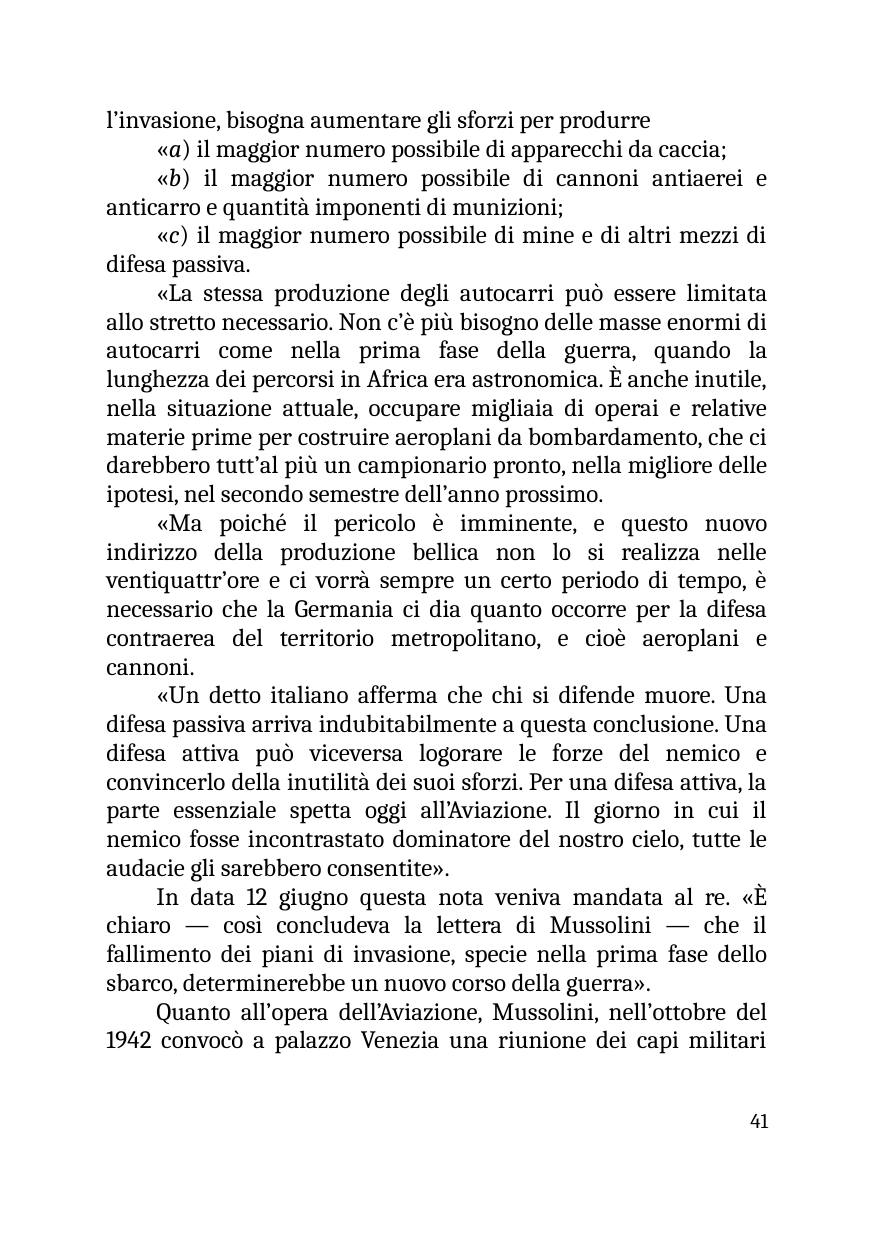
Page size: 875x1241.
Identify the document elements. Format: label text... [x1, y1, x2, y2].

text «Un detto italiano afferma che chi si difende muore. Una difesa passiva arriva indubitabilmente a questa conclusione. Una difesa attiva può viceversa logorare le forze del nemico e convincerlo della inutilità dei suoi sforzi. Per una difesa attiva, la parte essenziale spetta oggi all’Aviazione. Il giorno in cui il nemico fosse incontrastato dominatore del nostro cielo, tutte le audacie gli sarebbero consentite». [106, 681, 768, 882]
text Quanto all’opera dell’Aviazione, Mussolini, nell’ottobre del 1942 convocò a palazzo Venezia una riunione dei capi militari [106, 997, 768, 1055]
text «b) il maggior numero possibile di cannoni antiaerei e anticarro e quantità imponenti di munizioni; [106, 164, 768, 221]
text «Ma poiché il pericolo è imminente, e questo nuovo indirizzo della produzione bellica non lo si realizza nelle ventiquattr’ore e ci vorrà sempre un certo periodo di tempo, è necessario che la Germania ci dia quanto occorre per la difesa contraerea del territorio metropolitano, e cioè aeroplani e cannoni. [106, 509, 768, 681]
text l’invasione, bisogna aumentare gli sforzi per produrre [106, 106, 768, 135]
text In data 12 giugno questa nota veniva mandata al re. «È chiaro — così concludeva la lettera di Mussolini — che il fallimento dei piani di invasione, specie nella prima fase dello sbarco, determinerebbe un nuovo corso della guerra». [106, 882, 768, 997]
text «La stessa produzione degli autocarri può essere limitata allo stretto necessario. Non c’è più bisogno delle masse enormi di autocarri come nella prima fase della guerra, quando la lunghezza dei percorsi in Africa era astronomica. È anche inutile, nella situazione attuale, occupare migliaia di operai e relative materie prime per costruire aeroplani da bombardamento, che ci darebbero tutt’al più un campionario pronto, nella migliore delle ipotesi, nel secondo semestre dell’anno prossimo. [106, 279, 768, 509]
text «c) il maggior numero possibile di mine e di altri mezzi di difesa passiva. [106, 221, 768, 279]
text «a) il maggior numero possibile di apparecchi da caccia; [106, 135, 768, 164]
